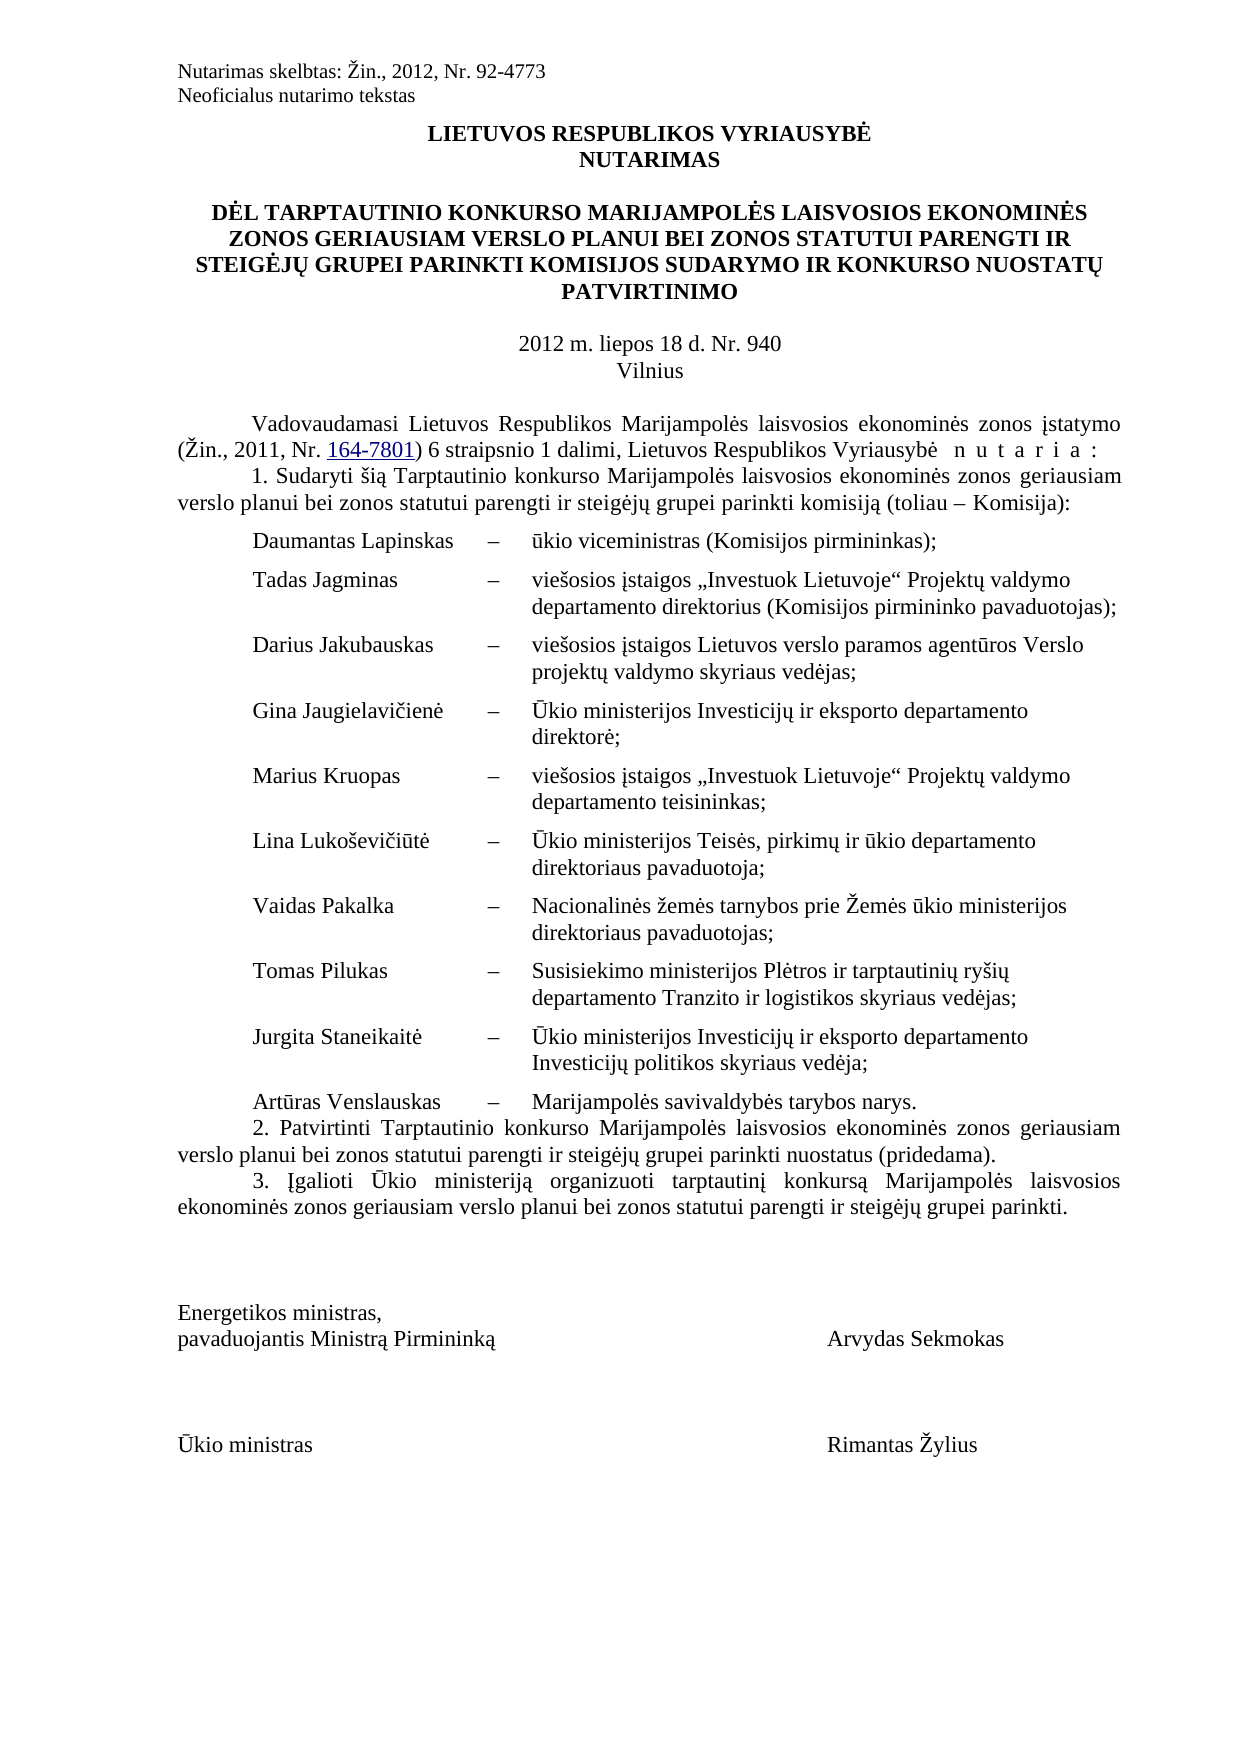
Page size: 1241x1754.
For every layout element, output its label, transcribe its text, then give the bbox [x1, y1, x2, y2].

text Vadovaudamasi Lietuvos Respublikos Marijampolės laisvosios ekonominės zonos įstatymo (Žin., 2011, Nr. 164-7801) 6 straipsnio 1 dalimi, Lietuvos Respublikos Vyriausybė nutaria: [177, 409, 1122, 462]
text Marius Kruopas – viešosios įstaigos „Investuok Lietuvoje“ Projektų valdymo departamento teisininkas; [252, 762, 1122, 815]
text Vaidas Pakalka – Nacionalinės žemės tarnybos prie Žemės ūkio ministerijos direktoriaus pavaduotojas; [252, 892, 1122, 945]
text Artūras Venslauskas – Marijampolės savivaldybės tarybos narys. [252, 1088, 1122, 1114]
text 2. Patvirtinti Tarptautinio konkurso Marijampolės laisvosios ekonominės zonos geriausiam verslo planui bei zonos statutui parengti ir steigėjų grupei parinkti nuostatus (pridedama). [177, 1114, 1122, 1167]
text 2012 m. liepos 18 d. Nr. 940 Vilnius [177, 331, 1122, 383]
text nutarimas [177, 146, 1122, 172]
text Darius Jakubauskas – viešosios įstaigos Lietuvos verslo paramos agentūros Verslo projektų valdymo skyriaus vedėjas; [252, 632, 1122, 684]
text Ūkio ministras Rimantas Žylius [177, 1431, 1122, 1457]
text Neoficialus nutarimo tekstas [177, 83, 1122, 107]
subtitle Lietuvos Respublikos Vyriausybė [177, 120, 1122, 146]
text 1. Sudaryti šią Tarptautinio konkurso Marijampolės laisvosios ekonominės zonos geriausiam verslo planui bei zonos statutui parengti ir steigėjų grupei parinkti komisiją (toliau – Komisija): [177, 462, 1122, 515]
text pavaduojantis Ministrą Pirmininką Arvydas Sekmokas [177, 1325, 1122, 1352]
text Energetikos ministras, [177, 1299, 1122, 1325]
text Lina Lukoševičiūtė – Ūkio ministerijos Teisės, pirkimų ir ūkio departamento direktoriaus pavaduotoja; [252, 827, 1122, 880]
text Dėl TARPTAUTINIO KONKURSO MARIJAMPOLĖS LAISVOSIOS EKONOMINĖS ZONOS GERIAUSIAM VERSLO PLANUI BEI ZONOS STATUTUI PARENGTI IR STEIGĖJŲ GRUPEI PARINKTI KOMISIJOS SUDARYMO IR KONKURSO NUOSTATŲ PATVIRTINIMO [177, 199, 1122, 304]
text Daumantas Lapinskas – ūkio viceministras (Komisijos pirmininkas); [252, 527, 1122, 554]
text Jurgita Staneikaitė – Ūkio ministerijos Investicijų ir eksporto departamento Investicijų politikos skyriaus vedėja; [252, 1023, 1122, 1076]
text Tadas Jagminas – viešosios įstaigos „Investuok Lietuvoje“ Projektų valdymo departamento direktorius (Komisijos pirmininko pavaduotojas); [252, 566, 1122, 619]
text Tomas Pilukas – Susisiekimo ministerijos Plėtros ir tarptautinių ryšių departamento Tranzito ir logistikos skyriaus vedėjas; [252, 958, 1122, 1010]
text 3. Įgalioti Ūkio ministeriją organizuoti tarptautinį konkursą Marijampolės laisvosios ekonominės zonos geriausiam verslo planui bei zonos statutui parengti ir steigėjų grupei parinkti. [177, 1167, 1122, 1220]
text Gina Jaugielavičienė – Ūkio ministerijos Investicijų ir eksporto departamento direktorė; [252, 697, 1122, 749]
text Nutarimas skelbtas: Žin., 2012, Nr. 92-4773 [177, 59, 1122, 83]
